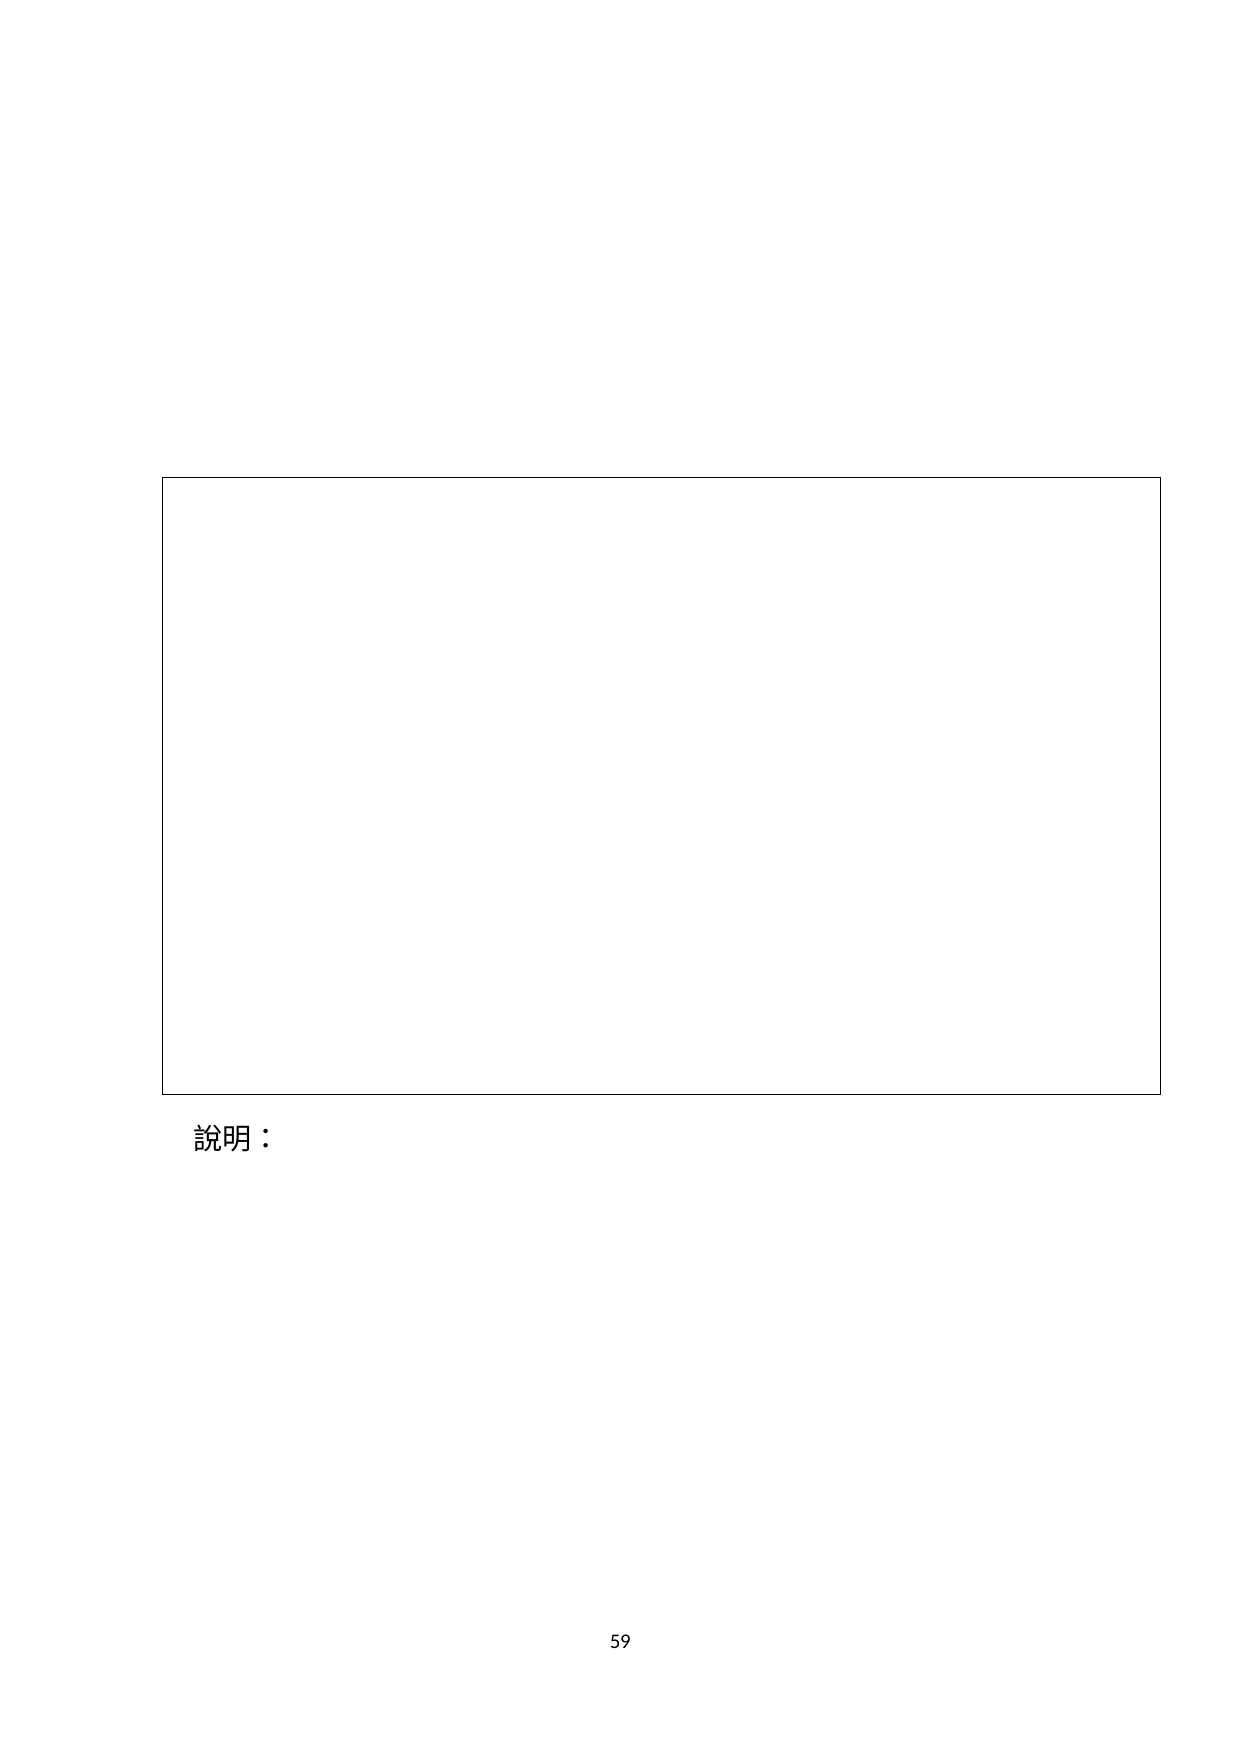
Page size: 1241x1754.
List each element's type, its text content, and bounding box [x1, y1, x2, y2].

table_header [163, 478, 1160, 1094]
text 說明： [193, 1095, 1122, 1157]
